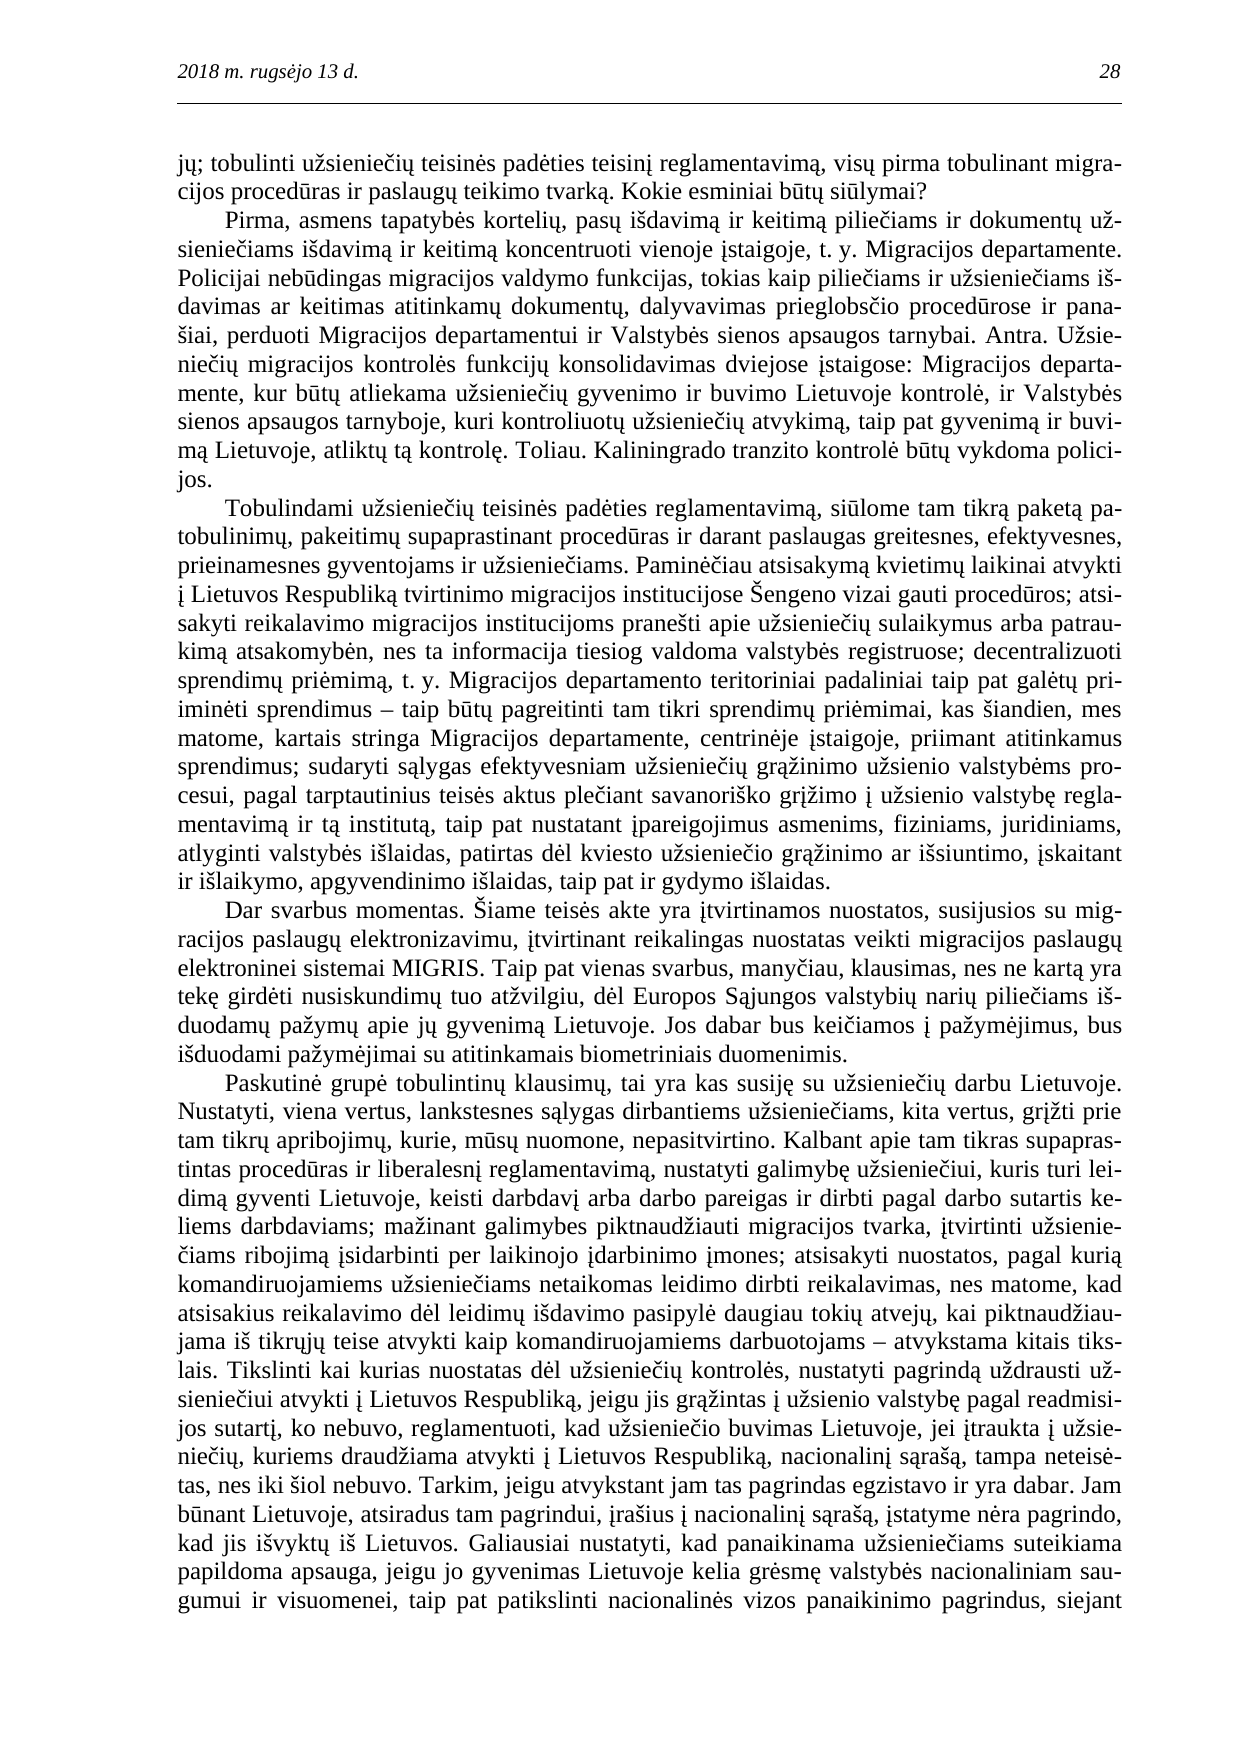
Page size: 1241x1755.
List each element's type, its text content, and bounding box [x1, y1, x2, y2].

text jų; to­bu­lin­ti už­sie­nie­čių tei­si­nės pa­dė­ties tei­si­nį reg­la­men­ta­vi­mą, vi­sų pir­ma to­bu­li­nant mig­ra­ci­jos pro­ce­dū­ras ir pa­slau­gų tei­ki­mo tvar­ką. Ko­kie es­mi­niai bū­tų siū­ly­mai? [177, 148, 1122, 205]
text To­bu­lin­da­mi už­sie­nie­čių tei­si­nės pa­dė­ties reg­la­men­ta­vi­mą, siū­lo­me tam tik­rą pa­ke­tą pa­to­bu­li­ni­mų, pa­kei­ti­mų su­pap­ras­ti­nant pro­ce­dū­ras ir da­rant pa­slau­gas grei­tes­nes, efek­ty­ves­nes, pri­ei­na­mes­nes gy­ven­to­jams ir už­sie­nie­čiams. Pa­mi­nė­čiau at­si­sa­ky­mą kvie­ti­mų lai­ki­nai at­vyk­ti į Lie­tu­vos Res­pub­li­ką tvir­ti­ni­mo mig­ra­ci­jos ins­ti­tu­ci­jo­se Šen­ge­no vi­zai gau­ti pro­ce­dū­ros; at­si­sa­ky­ti rei­ka­la­vi­mo mig­ra­ci­jos ins­ti­tu­ci­joms pra­neš­ti apie už­sie­nie­čių su­lai­ky­mus ar­ba pa­trau­ki­mą at­sa­ko­my­bėn, nes ta in­for­ma­ci­ja tie­siog val­do­ma vals­ty­bės re­gist­ruo­se; de­cen­tra­li­zuo­ti spren­di­mų pri­ėmi­mą, t. y. Mig­ra­ci­jos de­par­ta­men­to te­ri­to­ri­niai pa­da­li­niai taip pat ga­lė­tų pri­imi­nė­ti spren­di­mus – taip bū­tų pa­grei­tin­ti tam tik­ri spren­di­mų pri­ėmi­mai, kas šian­dien, mes ma­to­me, kar­tais strin­ga Mig­ra­ci­jos de­par­ta­men­te, cen­tri­nė­je įstai­go­je, pri­imant ati­tin­ka­mus spren­di­mus; su­da­ry­ti są­ly­gas efek­ty­ves­niam už­sie­nie­čių grą­ži­ni­mo už­sie­nio vals­ty­bėms pro­ce­sui, pa­gal tarp­tau­ti­nius tei­sės ak­tus ple­čiant sa­va­no­riš­ko grį­ži­mo į už­sie­nio vals­ty­bę reg­la­men­ta­vi­mą ir tą ins­ti­tu­tą, taip pat nu­sta­tant įpa­rei­go­ji­mus as­me­nims, fi­zi­niams, ju­ri­di­niams, at­ly­gin­ti vals­ty­bės iš­lai­das, pa­tir­tas dėl kvies­to už­sie­nie­čio grą­ži­ni­mo ar iš­siun­ti­mo, įskai­tant ir iš­lai­ky­mo, ap­gy­ven­di­ni­mo iš­lai­das, taip pat ir gy­dy­mo iš­lai­das. [177, 493, 1122, 895]
text Pir­ma, as­mens ta­pa­ty­bės kor­te­lių, pa­sų iš­da­vi­mą ir kei­ti­mą pi­lie­čiams ir do­ku­men­tų už­sie­nie­čiams iš­da­vi­mą ir kei­ti­mą kon­cen­truo­ti vie­no­je įstai­go­je, t. y. Mig­ra­ci­jos de­par­ta­men­te. Po­li­ci­jai ne­bū­din­gas mig­ra­ci­jos val­dy­mo funk­ci­jas, to­kias kaip pi­lie­čiams ir už­sie­nie­čiams iš­da­vi­mas ar kei­ti­mas ati­tin­ka­mų do­ku­men­tų, da­ly­va­vi­mas prie­globs­čio pro­ce­dū­ro­se ir pa­na­šiai, per­duo­ti Mig­ra­ci­jos de­par­ta­men­tui ir Vals­ty­bės sie­nos ap­sau­gos tar­ny­bai. An­tra. Už­sie­nie­čių mig­ra­ci­jos kon­tro­lės funk­ci­jų kon­so­li­da­vi­mas dvie­jo­se įstai­go­se: Mig­ra­ci­jos de­par­ta­men­te, kur bū­tų at­lie­ka­ma už­sie­nie­čių gy­ve­ni­mo ir bu­vi­mo Lie­tu­vo­je kon­tro­lė, ir Vals­ty­bės sie­nos ap­sau­gos tar­ny­bo­je, ku­ri kon­tro­liuo­tų už­sie­nie­čių at­vy­ki­mą, taip pat gy­ve­ni­mą ir bu­vi­mą Lie­tu­vo­je, at­lik­tų tą kon­tro­lę. To­liau. Ka­li­ning­ra­do tran­zi­to kon­tro­lė bū­tų vyk­do­ma po­li­ci­jos. [177, 205, 1122, 493]
text Dar svar­bus mo­men­tas. Šia­me tei­sės ak­te yra įtvir­ti­na­mos nuo­sta­tos, su­si­ju­sios su mig­raci­jos pa­slau­gų elek­tro­ni­za­vi­mu, įtvir­ti­nant rei­ka­lin­gas nuo­sta­tas veik­ti mig­ra­ci­jos pa­slau­gų elek­tro­ni­nei sis­te­mai MIGRIS. Taip pat vie­nas svar­bus, ma­ny­čiau, klau­si­mas, nes ne kar­tą yra te­kę gir­dė­ti nu­si­skun­di­mų tuo at­žvil­giu, dėl Eu­ro­pos Są­jun­gos vals­ty­bių na­rių pi­lie­čiams iš­duo­da­mų pa­žy­mų apie jų gy­ve­ni­mą Lie­tu­vo­je. Jos da­bar bus kei­čia­mos į pa­žy­mė­ji­mus, bus iš­duo­da­mi pa­žy­mė­ji­mai su ati­tin­ka­mais bio­met­ri­niais duo­me­ni­mis. [177, 895, 1122, 1068]
text Pas­ku­ti­nė gru­pė to­bu­lin­ti­nų klau­si­mų, tai yra kas su­si­ję su už­sie­nie­čių dar­bu Lie­tu­vo­je. Nu­sta­ty­ti, vie­na ver­tus, lanks­tes­nes są­ly­gas dir­ban­tiems už­sie­nie­čiams, ki­ta ver­tus, grįž­ti prie tam tik­rų ap­ri­bo­ji­mų, ku­rie, mū­sų nuo­mo­ne, nepa­si­tvir­ti­no. Kal­bant apie tam tik­ras su­pap­ras­tin­tas pro­ce­dū­ras ir li­be­ra­les­nį reg­la­men­ta­vi­mą, nu­sta­ty­ti ga­li­my­bę už­sie­nie­čiui, ku­ris tu­ri lei­di­mą gy­ven­ti Lie­tu­vo­je, keis­ti darb­da­vį ar­ba dar­bo pa­rei­gas ir dirb­ti pa­gal dar­bo su­tar­tis ke­liems darb­da­viams; ma­ži­nant ga­li­my­bes pik­tnau­džiau­ti mig­ra­ci­jos tvar­ka, įtvir­tin­ti už­sie­nie­čiams ri­bo­ji­mą įsi­dar­bin­ti per lai­ki­no­jo įdar­bi­ni­mo įmo­nes; at­si­sa­ky­ti nuo­sta­tos, pa­gal ku­rią ko­man­di­ruo­ja­miems už­sie­nie­čiams ne­tai­ko­mas lei­di­mo dirb­ti rei­ka­la­vi­mas, nes ma­to­me, kad at­si­sa­kius rei­ka­la­vi­mo dėl lei­di­mų iš­da­vi­mo pa­si­py­lė dau­giau to­kių at­ve­jų, kai pik­tnau­džiau­ja­ma iš tik­rų­jų tei­se at­vyk­ti kaip ko­man­di­ruo­ja­miems dar­buo­to­jams – at­vyks­ta­ma ki­tais tiks­lais. Tiks­lin­ti kai ku­rias nuo­sta­tas dėl už­sie­nie­čių kon­tro­lės, nu­sta­ty­ti pa­grin­dą už­draus­ti už­sie­nie­čiui at­vyk­ti į Lie­tu­vos Res­pub­li­ką, jei­gu jis grą­žin­tas į už­sie­nio vals­ty­bę pa­gal re­ad­mi­si­jos su­tar­tį, ko ne­bu­vo, reg­la­men­tuo­ti, kad už­sie­nie­čio bu­vi­mas Lie­tu­vo­je, jei įtrauk­ta į už­sie­nie­čių, ku­riems drau­džia­ma at­vyk­ti į Lie­tu­vos Res­pub­li­ką, na­cio­na­li­nį są­ra­šą, tam­pa ne­tei­sė­tas, nes iki šiol ne­bu­vo. Tar­kim, jei­gu at­vyks­tant jam tas pa­grin­das eg­zis­ta­vo ir yra da­bar. Jam bū­nant Lie­tu­vo­je, at­si­ra­dus tam pa­grin­dui, įra­šius į na­cio­na­li­nį są­ra­šą, įsta­ty­me nė­ra pa­grin­do, kad jis iš­vyk­tų iš Lie­tu­vos. Ga­liau­siai nu­sta­ty­ti, kad pa­nai­ki­na­ma už­sie­nie­čiams su­tei­kia­ma pa­pil­do­ma ap­sau­ga, jei­gu jo gy­ve­ni­mas Lie­tu­vo­je ke­lia grės­mę vals­ty­bės na­cio­na­li­niam sau­gu­mui ir vi­suo­me­nei, taip pat pa­tiks­lin­ti na­cio­na­li­nės vi­zos pa­nai­ki­ni­mo pa­grin­dus, sie­jant [177, 1068, 1122, 1614]
